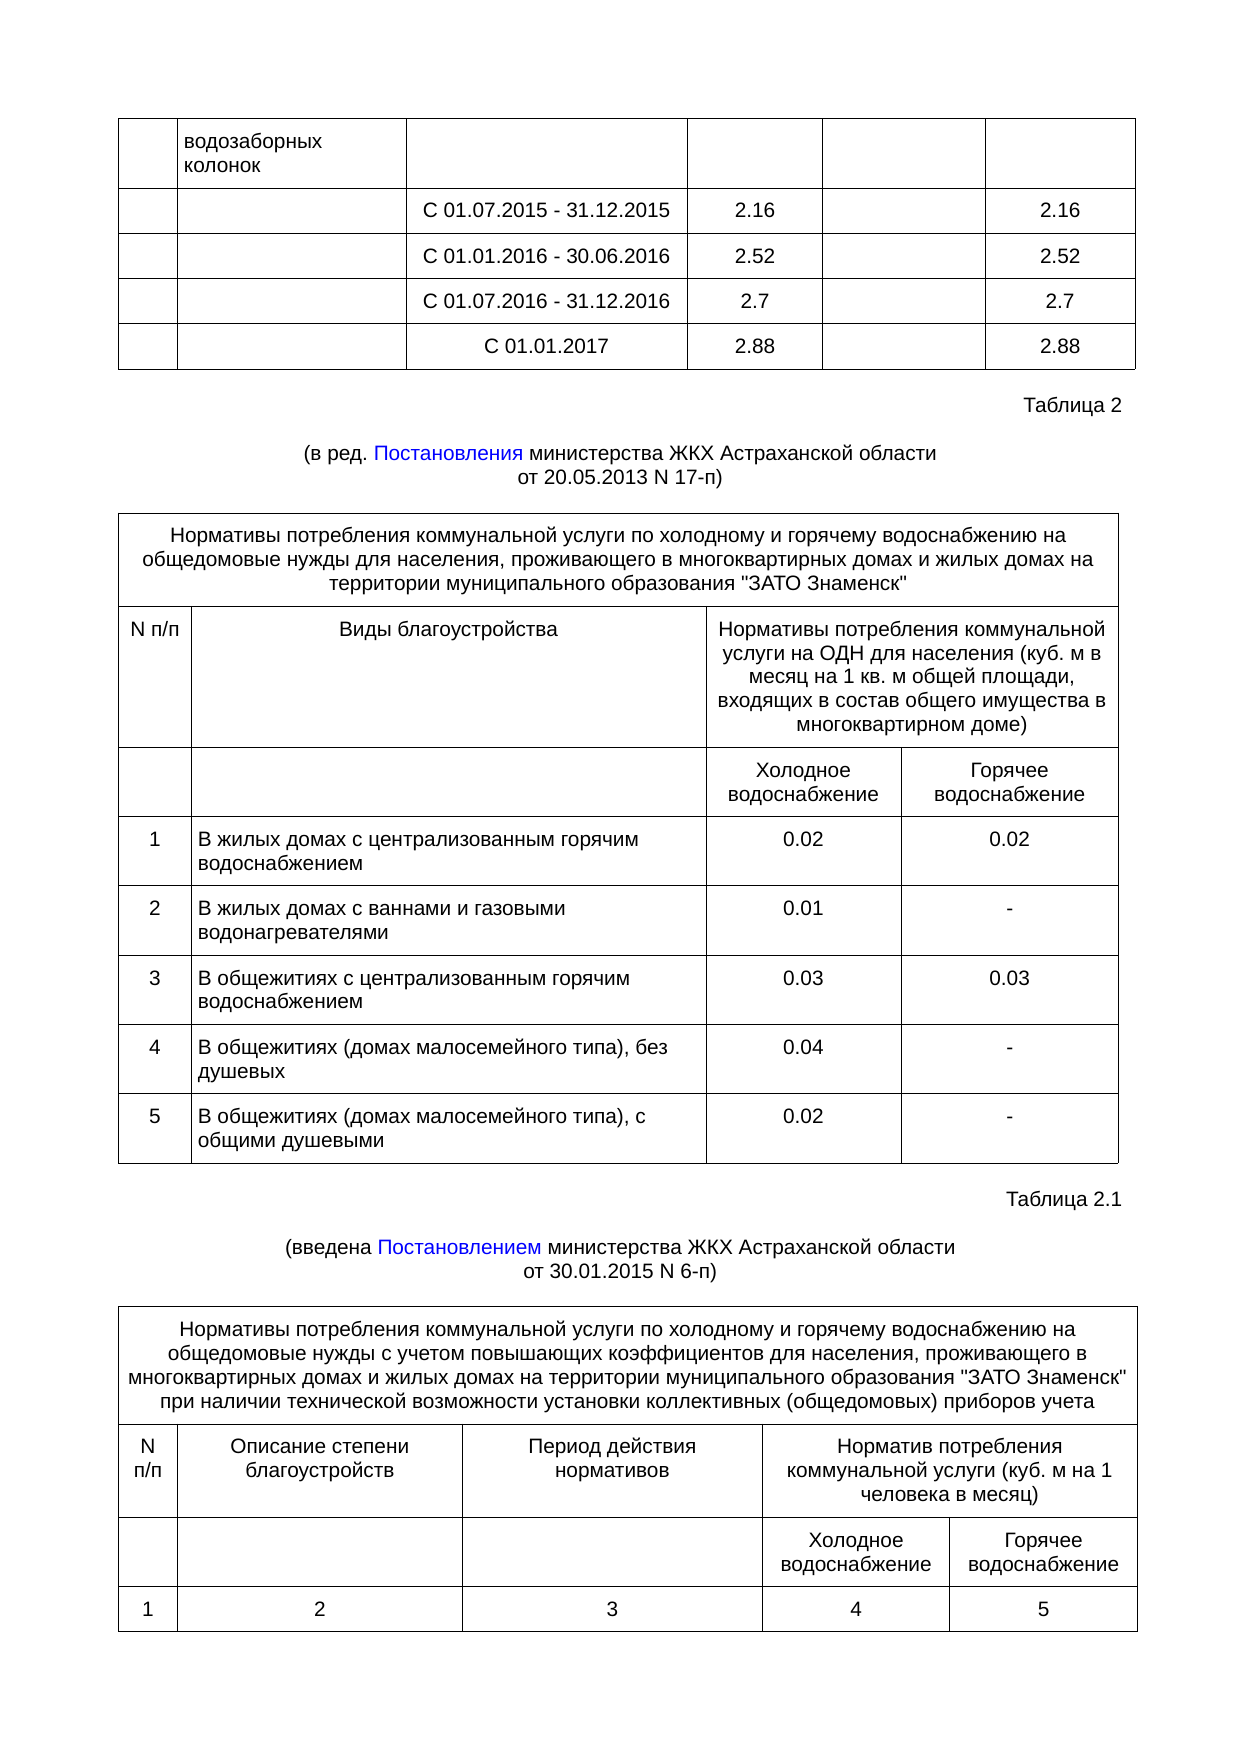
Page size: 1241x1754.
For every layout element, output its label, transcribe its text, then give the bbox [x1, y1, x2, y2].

table_cell 0.03 [902, 956, 1118, 1024]
text от 30.01.2015 N 6-п) [118, 1258, 1122, 1282]
table_cell водозаборных колонок [178, 119, 406, 187]
text (введена Постановлением министерства ЖКХ Астраханской области [118, 1234, 1122, 1258]
table_cell - [902, 1025, 1118, 1093]
table_cell 0.02 [902, 817, 1118, 885]
text Таблица 2.1 [118, 1187, 1122, 1211]
table_header Нормативы потребления коммунальной услуги по холодному и горячему водоснабжению на общедомовые нужды с учетом повышающих коэффициентов для населения, проживающего в многоквартирных домах и жилых домах на территории муниципального образования "ЗАТО Знаменск" при наличии технической возможности установки коллективных (общедомовых) приборов учета [119, 1307, 1137, 1423]
table_cell [823, 189, 985, 233]
table_cell [823, 279, 985, 323]
table_cell [178, 1518, 462, 1586]
table_cell В жилых домах с централизованным горячим водоснабжением [192, 817, 706, 885]
table_cell 2.52 [688, 234, 822, 278]
table_cell 2.7 [688, 279, 822, 323]
table_cell В общежитиях (домах малосемейного типа), с общими душевыми [192, 1094, 706, 1162]
table_cell [688, 119, 822, 187]
table_cell [407, 119, 687, 187]
table_cell 0.02 [707, 817, 901, 885]
table_cell С 01.01.2017 [407, 324, 687, 369]
table_header Нормативы потребления коммунальной услуги по холодному и горячему водоснабжению на общедомовые нужды для населения, проживающего в многоквартирных домах и жилых домах на территории муниципального образования "ЗАТО Знаменск" [119, 514, 1118, 606]
table_cell [178, 234, 406, 278]
table_cell N п/п [119, 1425, 177, 1517]
table_cell 5 [950, 1587, 1137, 1631]
table_cell [463, 1518, 762, 1586]
text от 20.05.2013 N 17-п) [118, 464, 1122, 488]
table_cell 2.16 [986, 189, 1135, 233]
table_cell В жилых домах с ваннами и газовыми водонагревателями [192, 886, 706, 955]
table_cell 1 [119, 1587, 177, 1631]
table_cell С 01.01.2016 - 30.06.2016 [407, 234, 687, 278]
table_cell 2.7 [986, 279, 1135, 323]
table_cell [178, 279, 406, 323]
table_cell - [902, 886, 1118, 955]
table_cell 2.16 [688, 189, 822, 233]
table_cell 2.88 [986, 324, 1135, 369]
table_cell Описание степени благоустройств [178, 1425, 462, 1517]
table_cell [119, 279, 177, 323]
table_cell [178, 324, 406, 369]
text Таблица 2 [118, 393, 1122, 417]
table_cell [119, 748, 191, 816]
table_cell [986, 119, 1135, 187]
table_cell [823, 119, 985, 187]
table_cell В общежитиях (домах малосемейного типа), без душевых [192, 1025, 706, 1093]
table_cell Норматив потребления коммунальной услуги (куб. м на 1 человека в месяц) [763, 1425, 1137, 1517]
table_cell 4 [763, 1587, 949, 1631]
table_cell [119, 119, 177, 187]
table_cell Холодное водоснабжение [707, 748, 901, 816]
table_cell 2 [119, 886, 191, 955]
table_cell [823, 324, 985, 369]
table_cell 0.02 [707, 1094, 901, 1162]
table_cell С 01.07.2016 - 31.12.2016 [407, 279, 687, 323]
table_cell 4 [119, 1025, 191, 1093]
table_cell [192, 748, 706, 816]
table_cell Горячее водоснабжение [950, 1518, 1137, 1586]
table_cell В общежитиях с централизованным горячим водоснабжением [192, 956, 706, 1024]
text (в ред. Постановления министерства ЖКХ Астраханской области [118, 441, 1122, 464]
table_cell 1 [119, 817, 191, 885]
table_cell [823, 234, 985, 278]
table_cell Холодное водоснабжение [763, 1518, 949, 1586]
table_cell N п/п [119, 607, 191, 747]
table_cell [119, 189, 177, 233]
table_cell 2.52 [986, 234, 1135, 278]
table_cell 2 [178, 1587, 462, 1631]
table_cell 0.03 [707, 956, 901, 1024]
table_cell 0.01 [707, 886, 901, 955]
table_cell [119, 234, 177, 278]
table_cell Нормативы потребления коммунальной услуги на ОДН для населения (куб. м в месяц на 1 кв. м общей площади, входящих в состав общего имущества в многоквартирном доме) [707, 607, 1118, 747]
table_cell 3 [463, 1587, 762, 1631]
table_cell Горячее водоснабжение [902, 748, 1118, 816]
table_cell [119, 1518, 177, 1586]
table_cell Период действия нормативов [463, 1425, 762, 1517]
table_cell Виды благоустройства [192, 607, 706, 747]
table_cell 5 [119, 1094, 191, 1162]
table_cell [119, 324, 177, 369]
table_cell 3 [119, 956, 191, 1024]
table_cell 0.04 [707, 1025, 901, 1093]
table_cell - [902, 1094, 1118, 1162]
table_cell [178, 189, 406, 233]
table_cell С 01.07.2015 - 31.12.2015 [407, 189, 687, 233]
table_cell 2.88 [688, 324, 822, 369]
